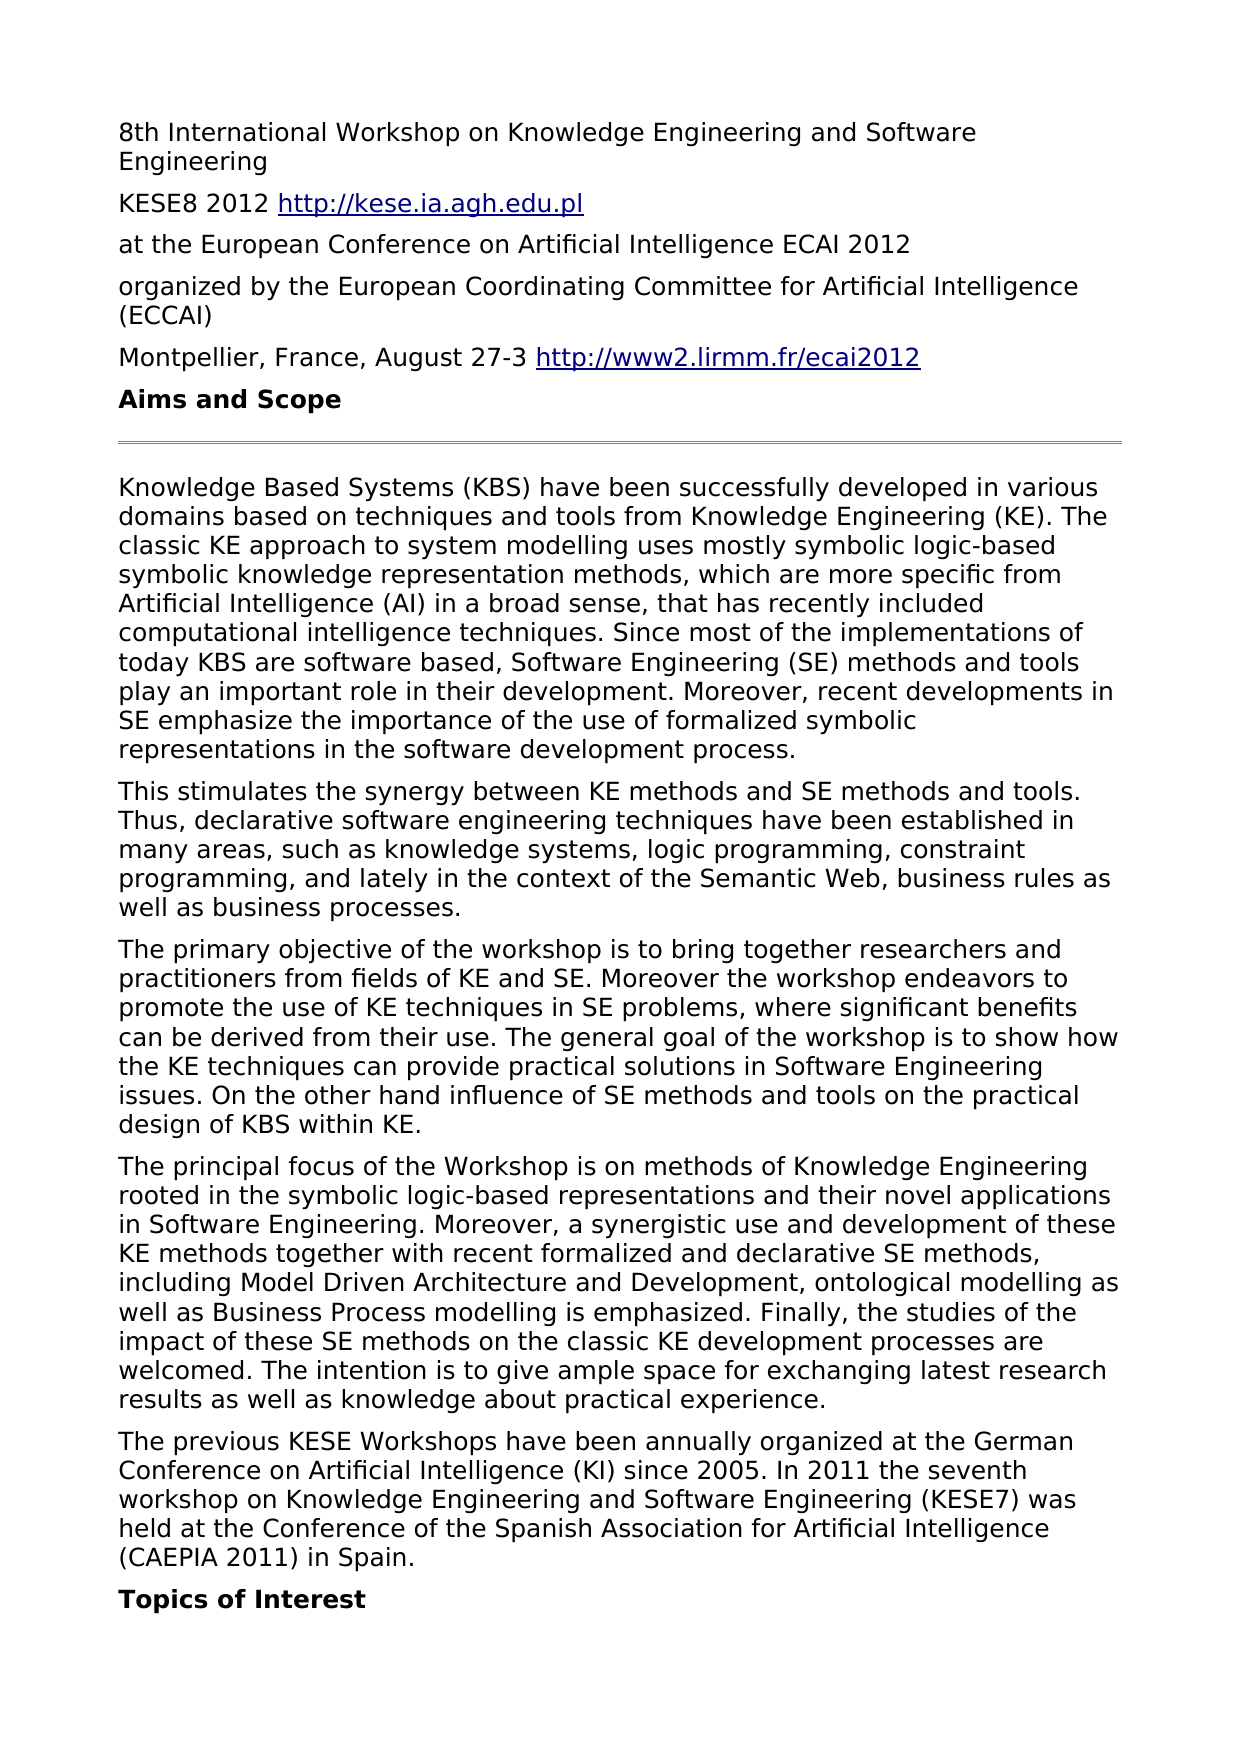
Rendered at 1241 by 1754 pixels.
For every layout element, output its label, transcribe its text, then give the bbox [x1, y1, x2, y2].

text Topics of Interest [118, 1585, 1122, 1614]
text Aims and Scope [118, 385, 1122, 414]
text 8th International Workshop on Knowledge Engineering and Software Engineering [118, 118, 1122, 176]
text The previous KESE Workshops have been annually organized at the German Conference on Artificial Intelligence (KI) since 2005. In 2011 the seventh workshop on Knowledge Engineering and Software Engineering (KESE7) was held at the Conference of the Spanish Association for Artificial Intelligence (CAEPIA 2011) in Spain. [118, 1427, 1122, 1573]
text The principal focus of the Workshop is on methods of Knowledge Engineering rooted in the symbolic logic-based representations and their novel applications in Software Engineering. Moreover, a synergistic use and development of these KE methods together with recent formalized and declarative SE methods, including Model Driven Architecture and Development, ontological modelling as well as Business Process modelling is emphasized. Finally, the studies of the impact of these SE methods on the classic KE development processes are welcomed. The intention is to give ample space for exchanging latest research results as well as knowledge about practical experience. [118, 1152, 1122, 1414]
text Knowledge Based Systems (KBS) have been successfully developed in various domains based on techniques and tools from Knowledge Engineering (KE). The classic KE approach to system modelling uses mostly symbolic logic-based symbolic knowledge representation methods, which are more specific from Artificial Intelligence (AI) in a broad sense, that has recently included computational intelligence techniques. Since most of the implementations of today KBS are software based, Software Engineering (SE) methods and tools play an important role in their development. Moreover, recent developments in SE emphasize the importance of the use of formalized symbolic representations in the software development process. [118, 473, 1122, 764]
text Montpellier, France, August 27-3 http://www2.lirmm.fr/ecai2012 [118, 343, 1122, 372]
text at the European Conference on Artificial Intelligence ECAI 2012 [118, 231, 1122, 260]
text The primary objective of the workshop is to bring together researchers and practitioners from fields of KE and SE. Moreover the workshop endeavors to promote the use of KE techniques in SE problems, where significant benefits can be derived from their use. The general goal of the workshop is to show how the KE techniques can provide practical solutions in Software Engineering issues. On the other hand influence of SE methods and tools on the practical design of KBS within KE. [118, 935, 1122, 1139]
text KESE8 2012 http://kese.ia.agh.edu.pl [118, 189, 1122, 218]
text This stimulates the synergy between KE methods and SE methods and tools. Thus, declarative software engineering techniques have been established in many areas, such as knowledge systems, logic programming, constraint programming, and lately in the context of the Semantic Web, business rules as well as business processes. [118, 777, 1122, 923]
text organized by the European Coordinating Committee for Artificial Intelligence (ECCAI) [118, 272, 1122, 331]
